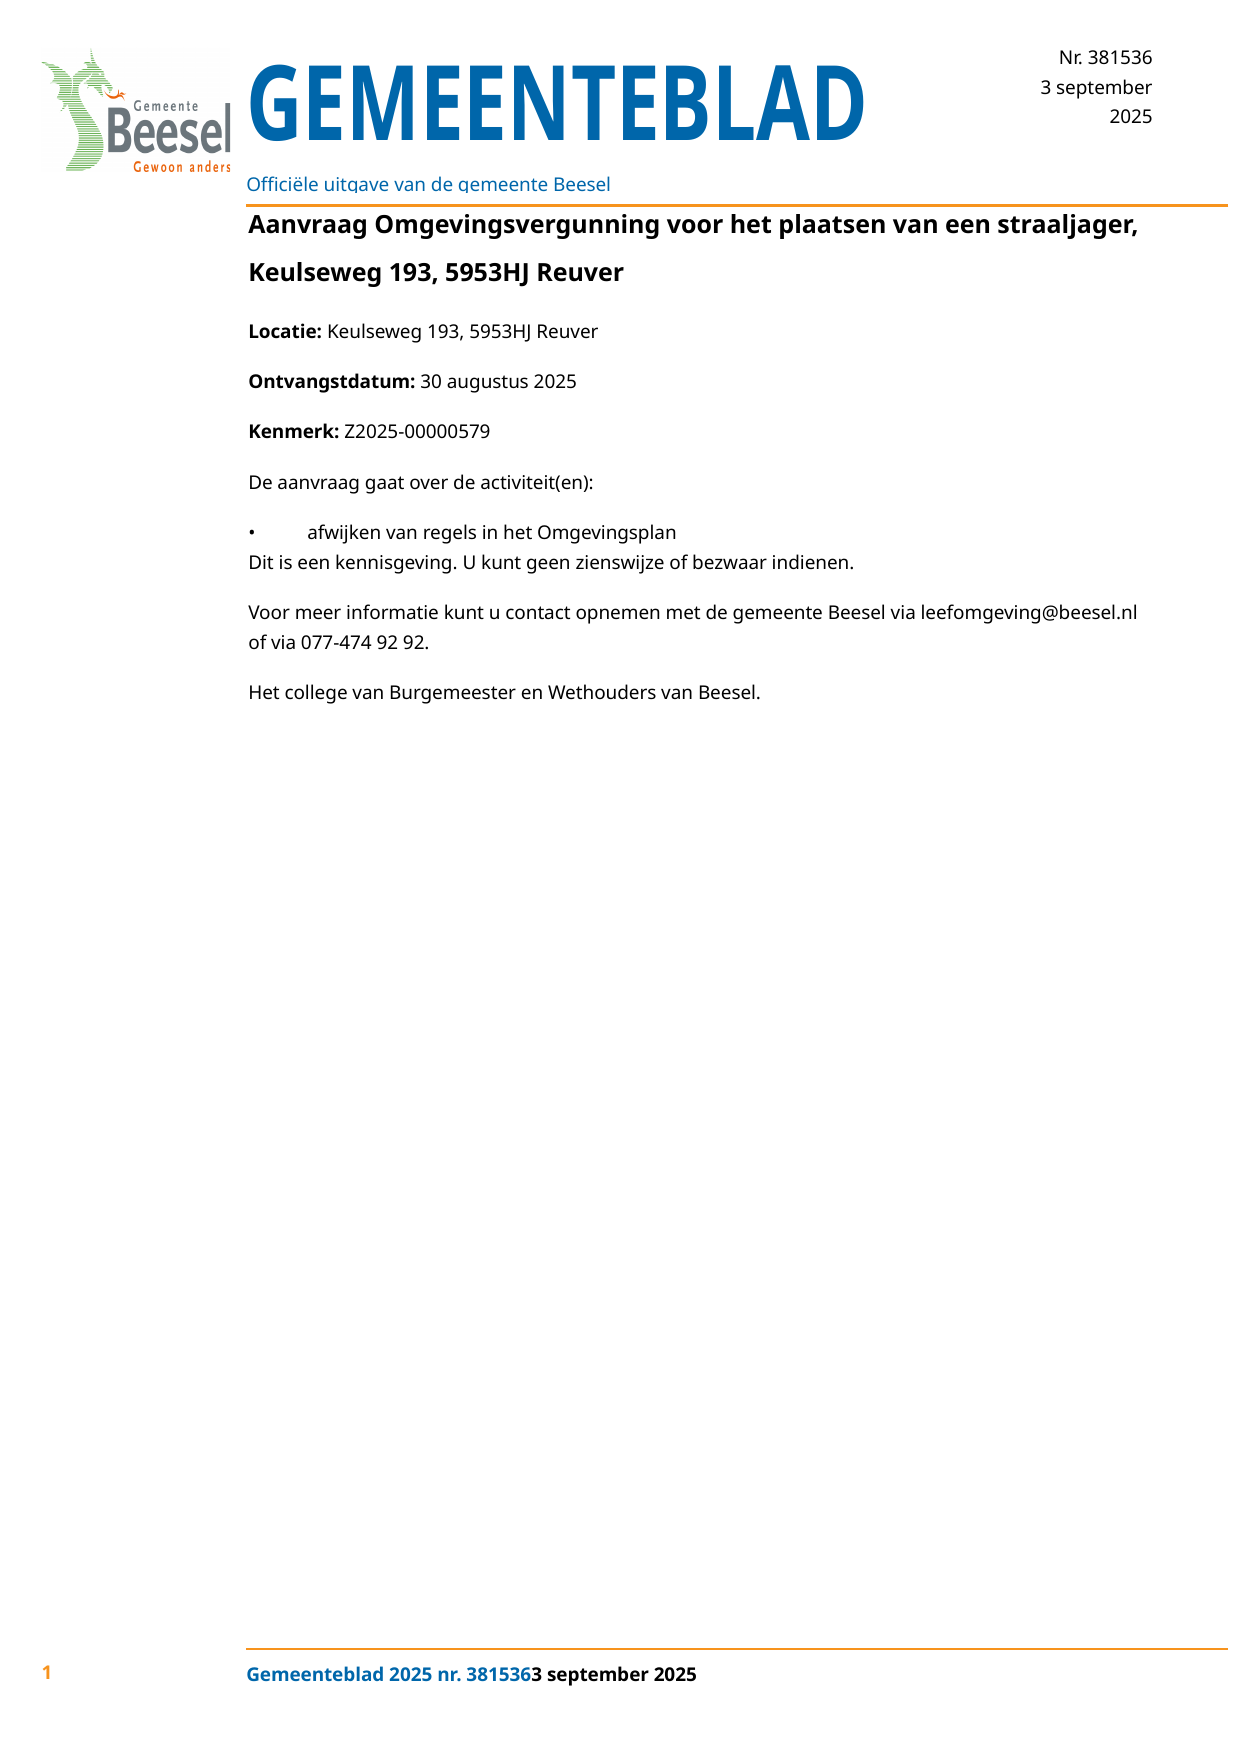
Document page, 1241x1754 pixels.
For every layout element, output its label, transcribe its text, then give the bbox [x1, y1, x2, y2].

picture [41, 47, 231, 172]
text Het college van Burgemeester en Wethouders van Beesel. [248, 679, 1152, 705]
text De aanvraag gaat over de activiteit(en): [248, 469, 1152, 495]
text Kenmerk: Z2025-00000579 [248, 419, 1152, 444]
text Voor meer informatie kunt u contact opnemen met de gemeente Beesel via leefomgeving@beesel.nl of via 077-474 92 92. [248, 599, 1152, 655]
list afwijken van regels in het Omgevingsplan [248, 519, 1152, 545]
text Locatie: Keulseweg 193, 5953HJ Reuver [248, 318, 1152, 344]
text Ontvangstdatum: 30 augustus 2025 [248, 368, 1152, 394]
text Dit is een kennisgeving. U kunt geen zienswijze of bezwaar indienen. [248, 549, 1152, 575]
text Aanvraag Omgevingsvergunning voor het plaatsen van een straaljager, Keulseweg 193, 5953HJ Reuver [248, 207, 1152, 288]
